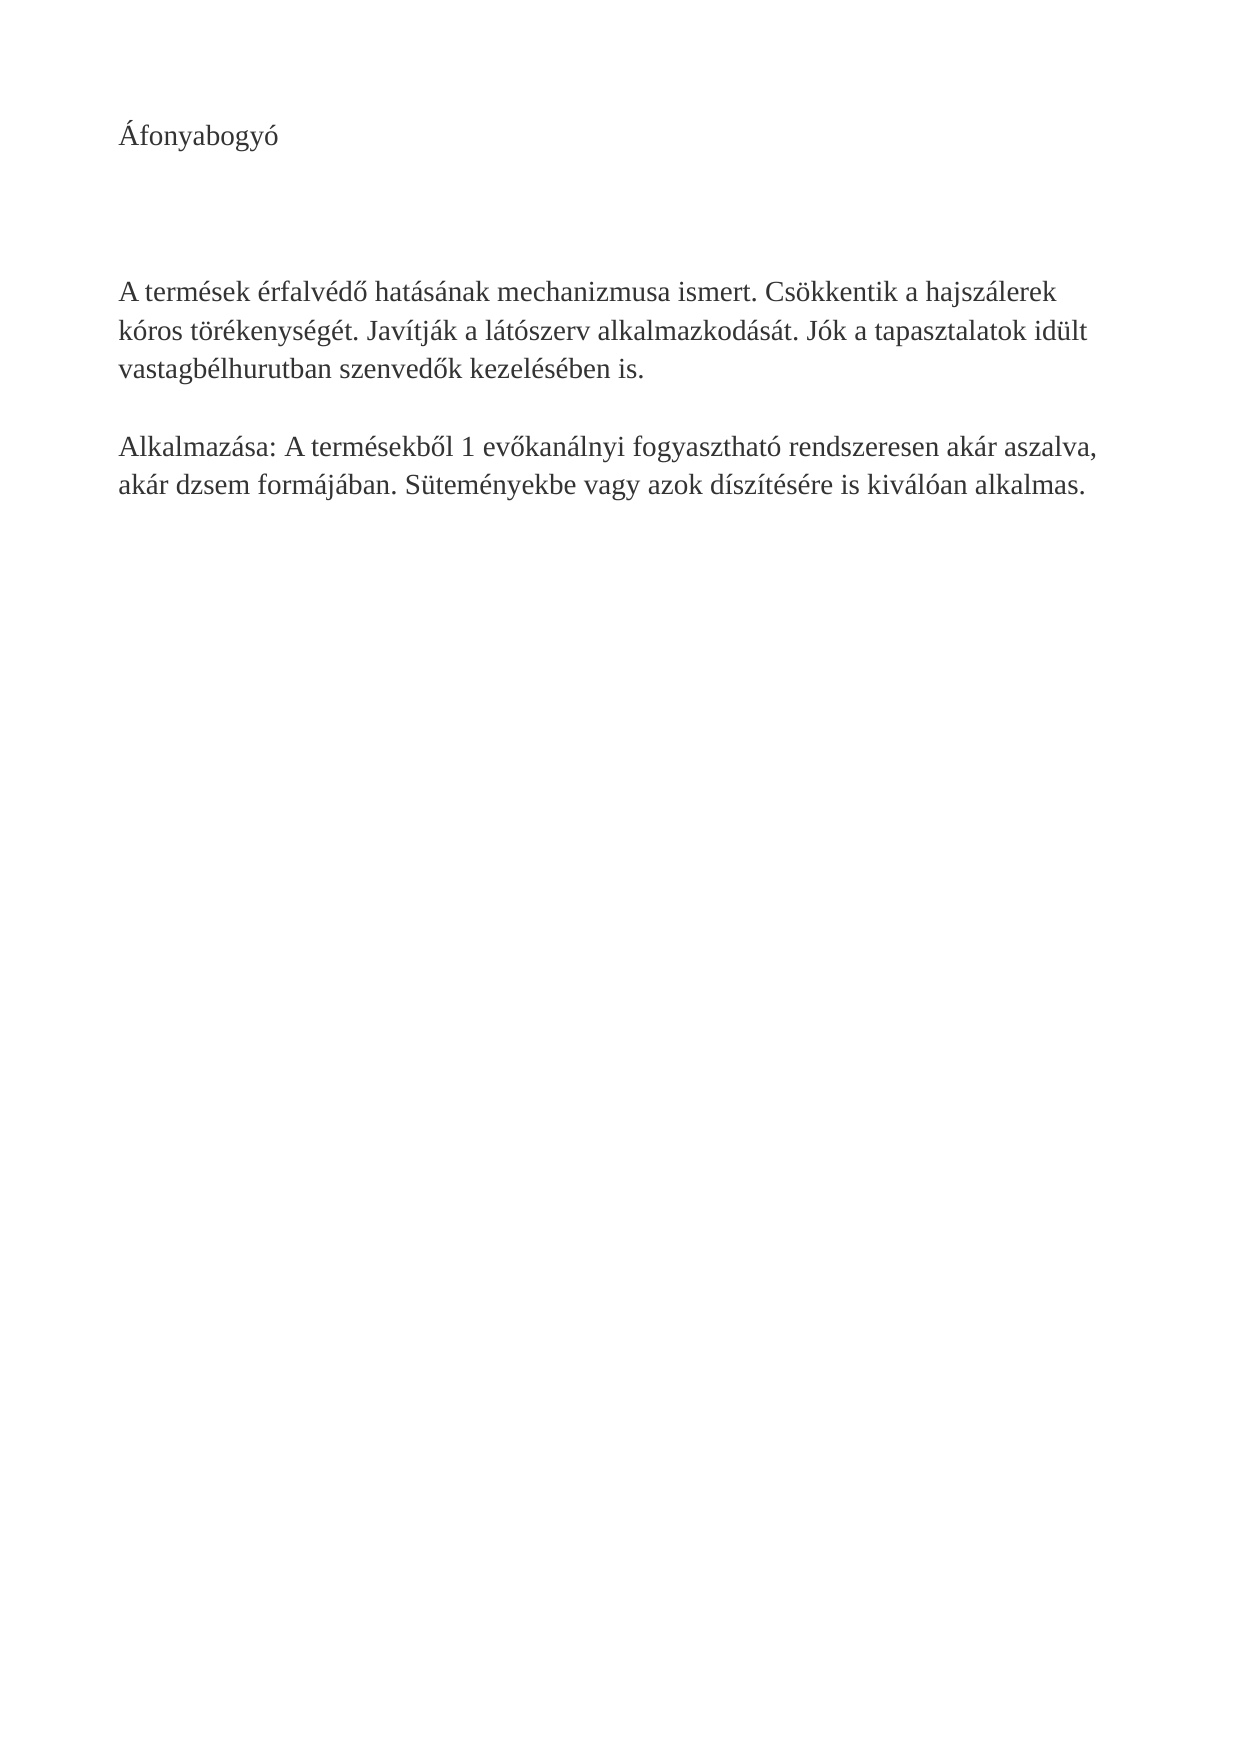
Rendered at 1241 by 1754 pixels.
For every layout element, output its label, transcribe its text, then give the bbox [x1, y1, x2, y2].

text Alkalmazása: A termésekből 1 evőkanálnyi fogyasztható rendszeresen akár aszalva, akár dzsem formájában. Süteményekbe vagy azok díszítésére is kiválóan alkalmas. [118, 429, 1122, 501]
text A termések érfalvédő hatásának mechanizmusa ismert. Csökkentik a hajszálerek kóros törékenységét. Javítják a látószerv alkalmazkodását. Jók a tapasztalatok idült vastagbélhurutban szenvedők kezelésében is. [118, 274, 1122, 385]
text Áfonyabogyó [118, 118, 1122, 152]
